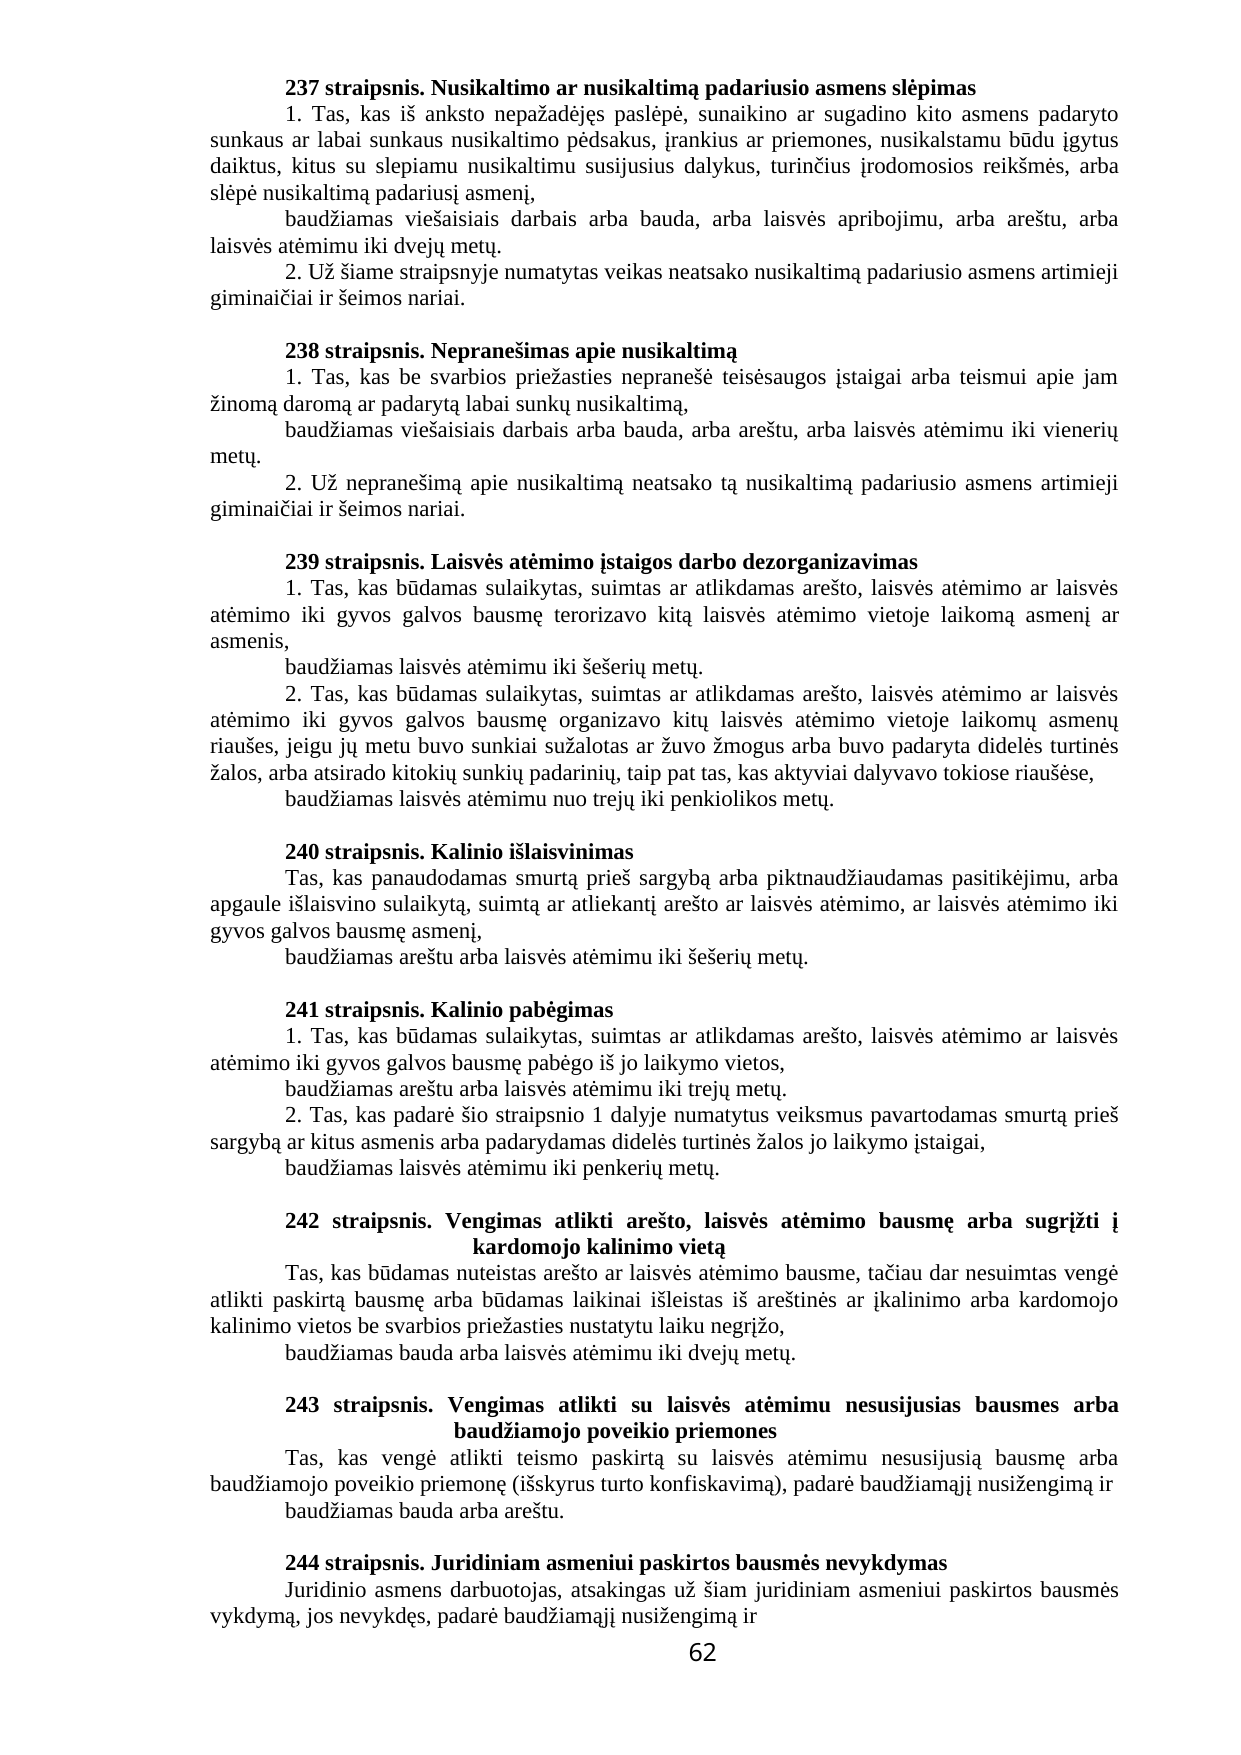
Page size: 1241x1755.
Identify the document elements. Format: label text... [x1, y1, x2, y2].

text baudžiamas areštu arba laisvės atėmimu iki trejų metų. [210, 1075, 1120, 1101]
text 239 straipsnis. Laisvės atėmimo įstaigos darbo dezorganizavimas [210, 548, 1120, 574]
text baudžiamas bauda arba laisvės atėmimu iki dvejų metų. [210, 1338, 1120, 1365]
text baudžiamas bauda arba areštu. [210, 1497, 1120, 1523]
text Tas, kas panaudodamas smurtą prieš sargybą arba piktnaudžiaudamas pasitikėjimu, arba apgaule išlaisvino sulaikytą, suimtą ar atliekantį arešto ar laisvės atėmimo, ar laisvės atėmimo iki gyvos galvos bausmę asmenį, [210, 864, 1120, 943]
text Tas, kas vengė atlikti teismo paskirtą su laisvės atėmimu nesusijusią bausmę arba baudžiamojo poveikio priemonę (išskyrus turto konfiskavimą), padarė baudžiamąjį nusižengimą ir [210, 1444, 1120, 1497]
text 1. Tas, kas iš anksto nepažadėjęs paslėpė, sunaikino ar sugadino kito asmens padaryto sunkaus ar labai sunkaus nusikaltimo pėdsakus, įrankius ar priemones, nusikalstamu būdu įgytus daiktus, kitus su slepiamu nusikaltimu susijusius dalykus, turinčius įrodomosios reikšmės, arba slėpė nusikaltimą padariusį asmenį, [210, 100, 1120, 205]
text 2. Tas, kas būdamas sulaikytas, suimtas ar atlikdamas arešto, laisvės atėmimo ar laisvės atėmimo iki gyvos galvos bausmę organizavo kitų laisvės atėmimo vietoje laikomų asmenų riaušes, jeigu jų metu buvo sunkiai sužalotas ar žuvo žmogus arba buvo padaryta didelės turtinės žalos, arba atsirado kitokių sunkių padarinių, taip pat tas, kas aktyviai dalyvavo tokiose riaušėse, [210, 680, 1120, 785]
text baudžiamas laisvės atėmimu iki šešerių metų. [210, 653, 1120, 680]
text 238 straipsnis. Nepranešimas apie nusikaltimą [210, 337, 1120, 363]
text baudžiamas laisvės atėmimu iki penkerių metų. [210, 1154, 1120, 1180]
text baudžiamas viešaisiais darbais arba bauda, arba laisvės apribojimu, arba areštu, arba laisvės atėmimu iki dvejų metų. [210, 205, 1120, 258]
text baudžiamas areštu arba laisvės atėmimu iki šešerių metų. [210, 943, 1120, 969]
text Juridinio asmens darbuotojas, atsakingas už šiam juridiniam asmeniui paskirtos bausmės vykdymą, jos nevykdęs, padarė baudžiamąjį nusižengimą ir [210, 1576, 1120, 1628]
text 2. Už šiame straipsnyje numatytas veikas neatsako nusikaltimą padariusio asmens artimieji giminaičiai ir šeimos nariai. [210, 258, 1120, 311]
text 244 straipsnis. Juridiniam asmeniui paskirtos bausmės nevykdymas [210, 1549, 1120, 1576]
text 1. Tas, kas būdamas sulaikytas, suimtas ar atlikdamas arešto, laisvės atėmimo ar laisvės atėmimo iki gyvos galvos bausmę pabėgo iš jo laikymo vietos, [210, 1022, 1120, 1075]
text 241 straipsnis. Kalinio pabėgimas [210, 996, 1120, 1022]
text 243 straipsnis. Vengimas atlikti su laisvės atėmimu nesusijusias bausmes arba baudžiamojo poveikio priemones [285, 1391, 1120, 1444]
text 2. Tas, kas padarė šio straipsnio 1 dalyje numatytus veiksmus pavartodamas smurtą prieš sargybą ar kitus asmenis arba padarydamas didelės turtinės žalos jo laikymo įstaigai, [210, 1101, 1120, 1154]
text 1. Tas, kas be svarbios priežasties nepranešė teisėsaugos įstaigai arba teismui apie jam žinomą daromą ar padarytą labai sunkų nusikaltimą, [210, 363, 1120, 416]
text Tas, kas būdamas nuteistas arešto ar laisvės atėmimo bausme, tačiau dar nesuimtas vengė atlikti paskirtą bausmę arba būdamas laikinai išleistas iš areštinės ar įkalinimo arba kardomojo kalinimo vietos be svarbios priežasties nustatytu laiku negrįžo, [210, 1259, 1120, 1338]
text 1. Tas, kas būdamas sulaikytas, suimtas ar atlikdamas arešto, laisvės atėmimo ar laisvės atėmimo iki gyvos galvos bausmę terorizavo kitą laisvės atėmimo vietoje laikomą asmenį ar asmenis, [210, 574, 1120, 653]
text baudžiamas laisvės atėmimu nuo trejų iki penkiolikos metų. [210, 785, 1120, 811]
text 242 straipsnis. Vengimas atlikti arešto, laisvės atėmimo bausmę arba sugrįžti į kardomojo kalinimo vietą [285, 1207, 1120, 1259]
text 237 straipsnis. Nusikaltimo ar nusikaltimą padariusio asmens slėpimas [210, 73, 1120, 100]
text baudžiamas viešaisiais darbais arba bauda, arba areštu, arba laisvės atėmimu iki vienerių metų. [210, 416, 1120, 469]
text 2. Už nepranešimą apie nusikaltimą neatsako tą nusikaltimą padariusio asmens artimieji giminaičiai ir šeimos nariai. [210, 469, 1120, 522]
text 240 straipsnis. Kalinio išlaisvinimas [210, 838, 1120, 864]
